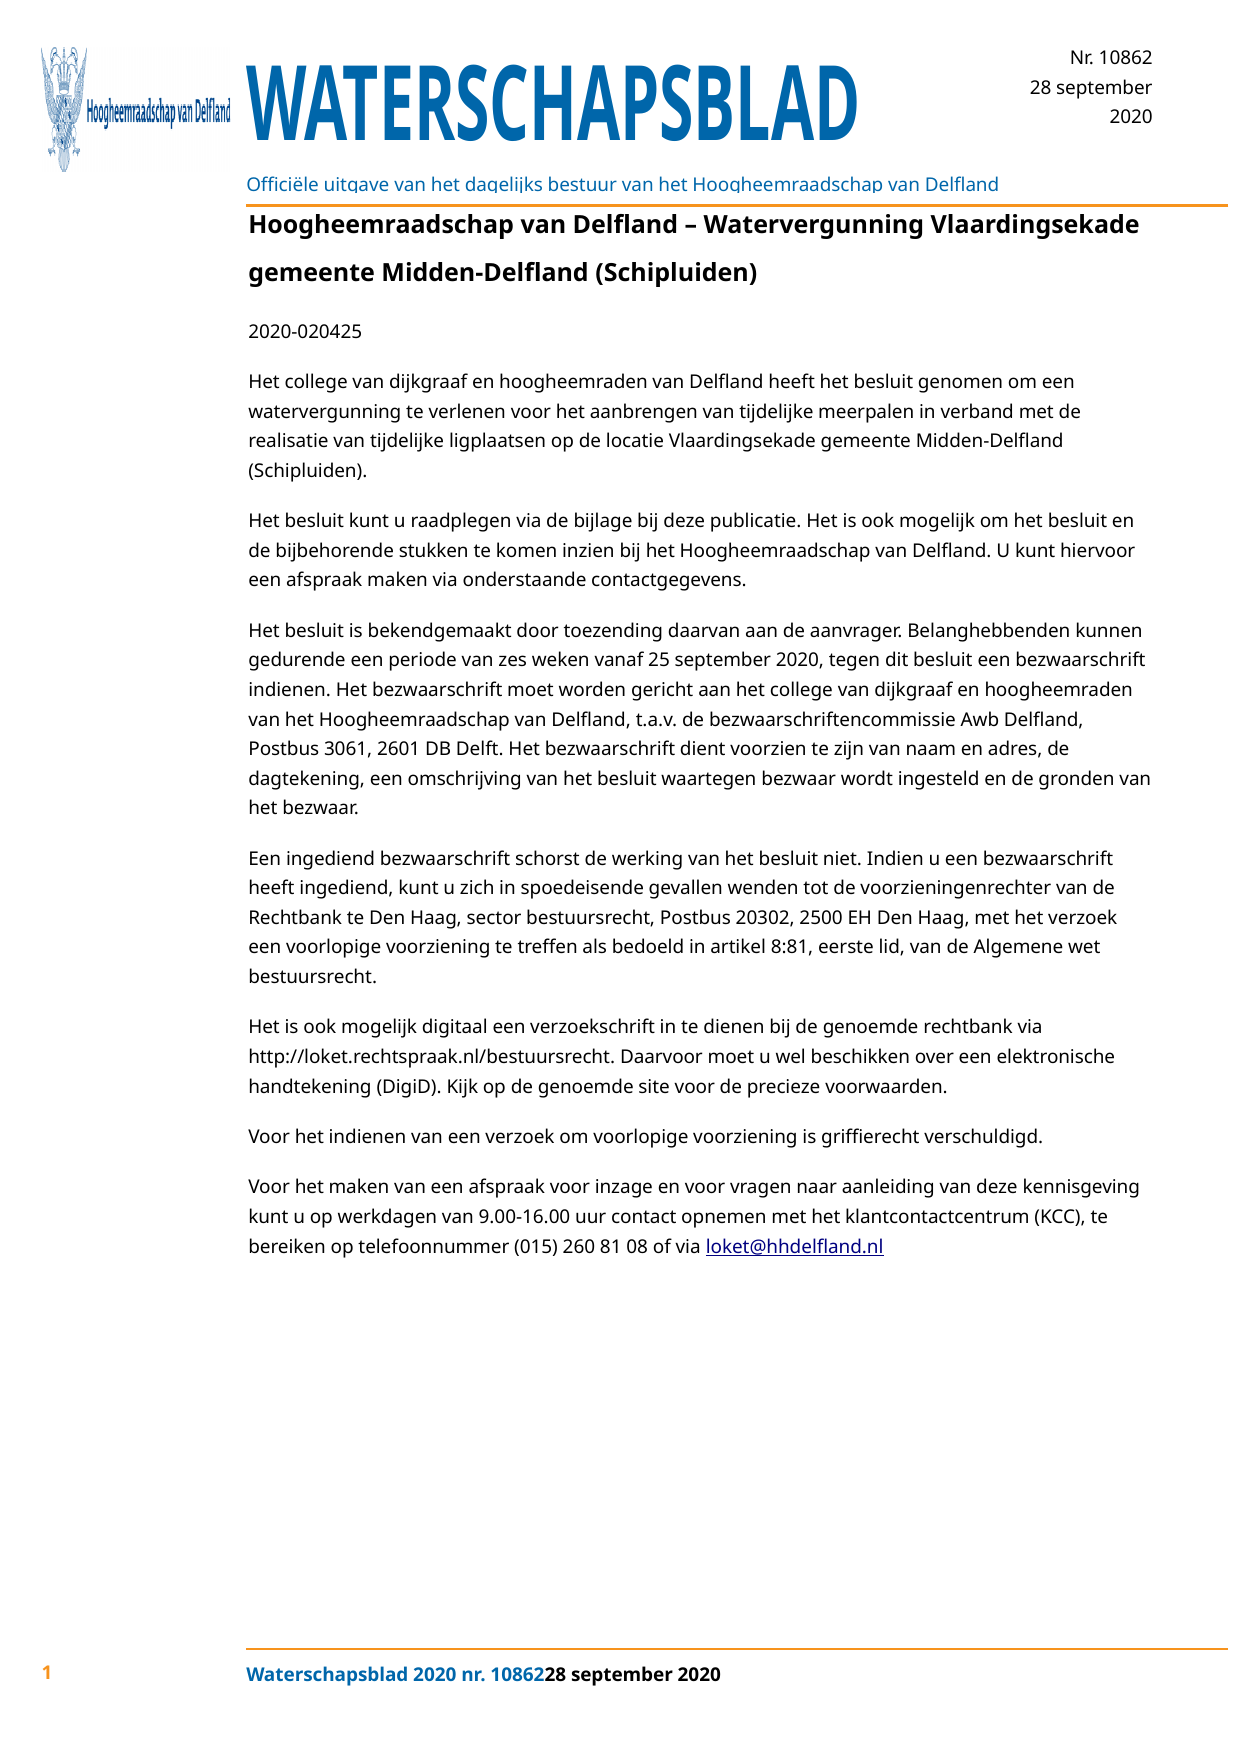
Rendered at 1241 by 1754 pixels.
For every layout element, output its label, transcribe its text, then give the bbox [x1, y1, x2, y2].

text Het college van dijkgraaf en hoogheemraden van Delfland heeft het besluit genomen om een watervergunning te verlenen voor het aanbrengen van tijdelijke meerpalen in verband met de realisatie van tijdelijke ligplaatsen op de locatie Vlaardingsekade gemeente Midden-Delfland (Schipluiden). [248, 368, 1152, 483]
text Voor het maken van een afspraak voor inzage en voor vragen naar aanleiding van deze kennisgeving kunt u op werkdagen van 9.00-16.00 uur contact opnemen met het klantcontactcentrum (KCC), te bereiken op telefoonnummer (015) 260 81 08 of via loket@hhdelfland.nl [248, 1174, 1152, 1259]
picture [41, 47, 231, 172]
text Het besluit kunt u raadplegen via de bijlage bij deze publicatie. Het is ook mogelijk om het besluit en de bijbehorende stukken te komen inzien bij het Hoogheemraadschap van Delfland. U kunt hiervoor een afspraak maken via onderstaande contactgegevens. [248, 507, 1152, 592]
text Een ingediend bezwaarschrift schorst de werking van het besluit niet. Indien u een bezwaarschrift heeft ingediend, kunt u zich in spoedeisende gevallen wenden tot de voorzieningenrechter van de Rechtbank te Den Haag, sector bestuursrecht, Postbus 20302, 2500 EH Den Haag, met het verzoek een voorlopige voorziening te treffen als bedoeld in artikel 8:81, eerste lid, van de Algemene wet bestuursrecht. [248, 845, 1152, 989]
text Het is ook mogelijk digitaal een verzoekschrift in te dienen bij de genoemde rechtbank via http://loket.rechtspraak.nl/bestuursrecht. Daarvoor moet u wel beschikken over een elektronische handtekening (DigiD). Kijk op de genoemde site voor de precieze voorwaarden. [248, 1014, 1152, 1099]
text 2020-020425 [248, 318, 1152, 344]
text Voor het indienen van een verzoek om voorlopige voorziening is griffierecht verschuldigd. [248, 1123, 1152, 1149]
text Het besluit is bekendgemaakt door toezending daarvan aan de aanvrager. Belanghebbenden kunnen gedurende een periode van zes weken vanaf 25 september 2020, tegen dit besluit een bezwaarschrift indienen. Het bezwaarschrift moet worden gericht aan het college van dijkgraaf en hoogheemraden van het Hoogheemraadschap van Delfland, t.a.v. de bezwaarschriftencommissie Awb Delfland, Postbus 3061, 2601 DB Delft. Het bezwaarschrift dient voorzien te zijn van naam en adres, de dagtekening, een omschrijving van het besluit waartegen bezwaar wordt ingesteld en de gronden van het bezwaar. [248, 617, 1152, 820]
text Hoogheemraadschap van Delfland – Watervergunning Vlaardingsekade gemeente Midden-Delfland (Schipluiden) [248, 207, 1152, 288]
